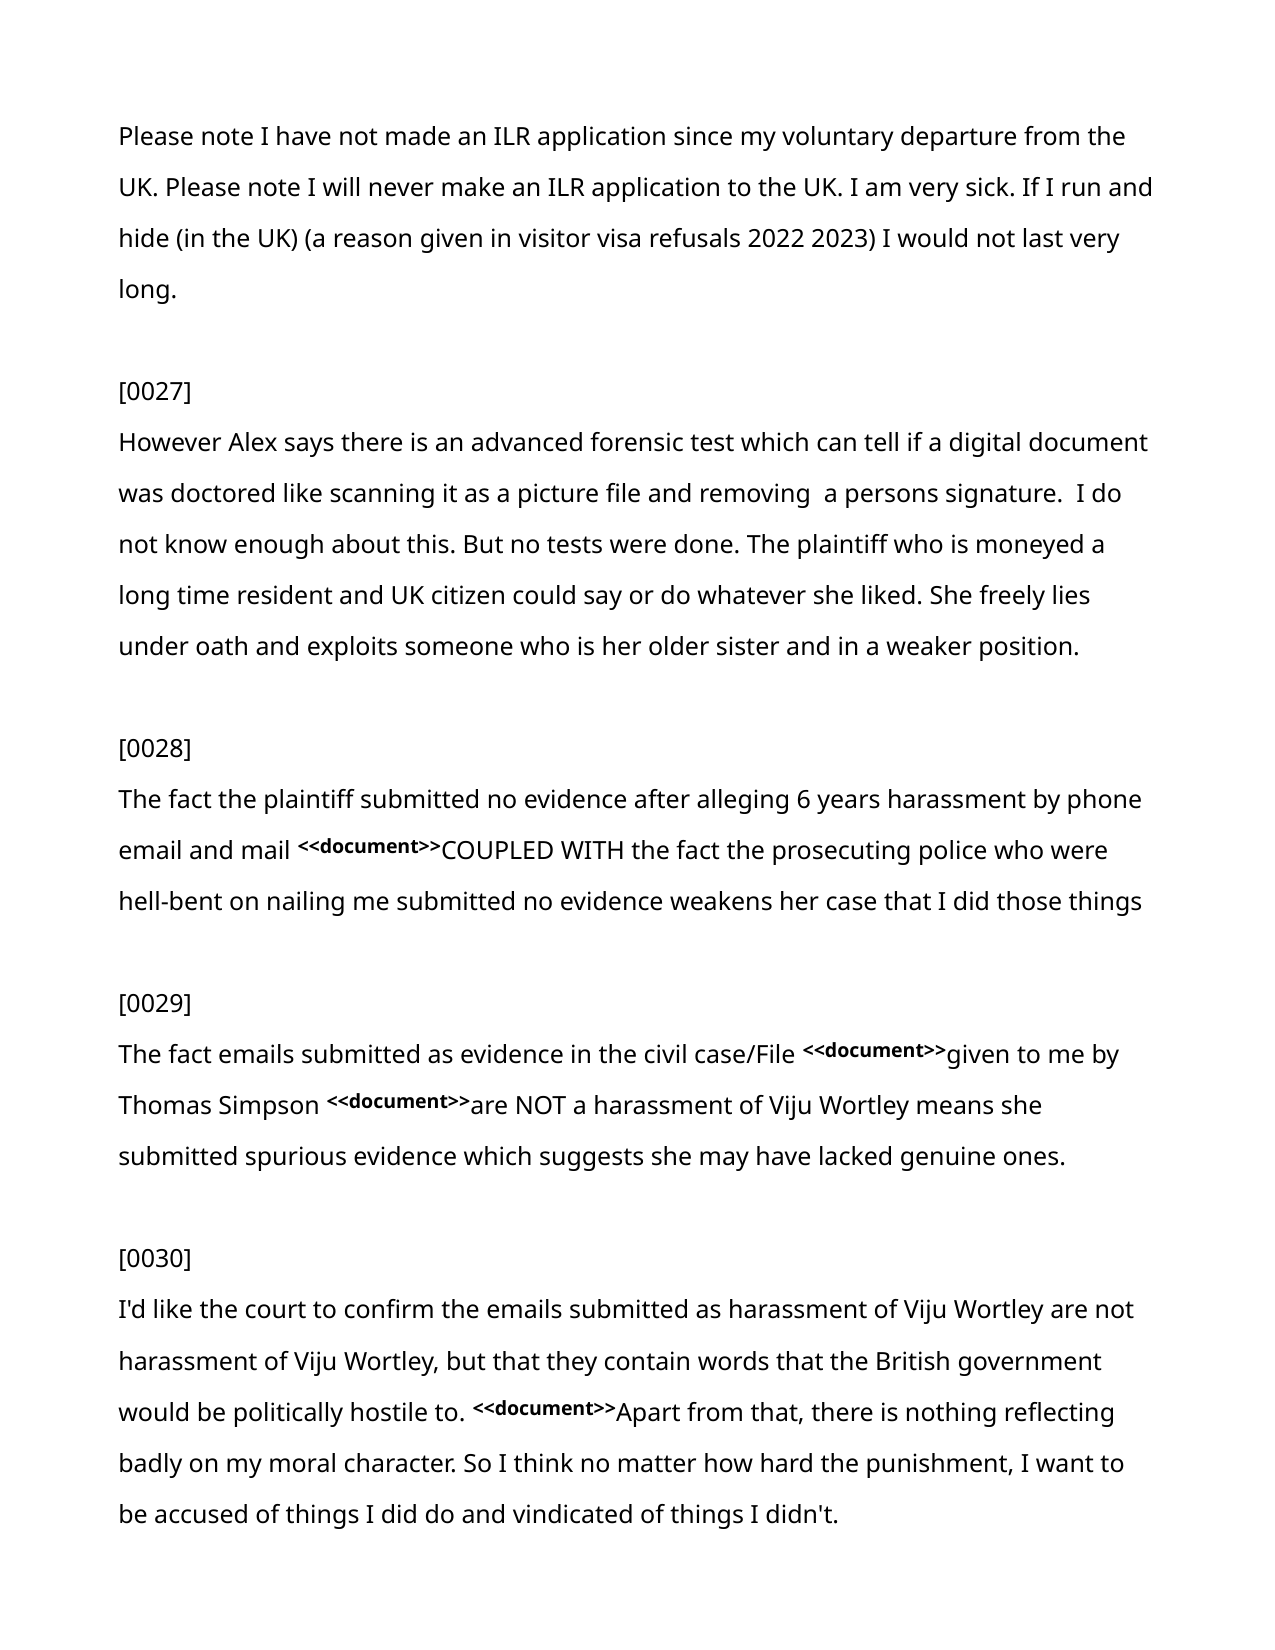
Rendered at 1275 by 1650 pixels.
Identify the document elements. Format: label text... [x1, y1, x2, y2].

text [0030] [118, 1190, 1157, 1275]
text However Alex says there is an advanced forensic test which can tell if a digital document was doctored like scanning it as a picture file and removing a persons signature. I do not know enough about this. But no tests were done. The plaintiff who is moneyed a long time resident and UK citizen could say or do whatever she liked. She freely lies under oath and exploits someone who is her older sister and in a weaker position. [118, 424, 1157, 663]
text I'd like the court to confirm the emails submitted as harassment of Viju Wortley are not harassment of Viju Wortley, but that they contain words that the British government would be politically hostile to. <<document>>Apart from that, there is nothing reflecting badly on my moral character. So I think no matter how hard the punishment, I want to be accused of things I did do and vindicated of things I didn't. [118, 1292, 1157, 1530]
text The fact emails submitted as evidence in the civil case/File <<document>>given to me by Thomas Simpson <<document>>are NOT a harassment of Viju Wortley means she submitted spurious evidence which suggests she may have lacked genuine ones. [118, 1037, 1157, 1173]
text [0027] [118, 373, 1157, 407]
text Please note I have not made an ILR application since my voluntary departure from the UK. Please note I will never make an ILR application to the UK. I am very sick. If I run and hide (in the UK) (a reason given in visitor visa refusals 2022 2023) I would not last very long. [118, 118, 1157, 305]
text [0028] [118, 731, 1157, 765]
text The fact the plaintiff submitted no evidence after alleging 6 years harassment by phone email and mail <<document>>COUPLED WITH the fact the prosecuting police who were hell-bent on nailing me submitted no evidence weakens her case that I did those things [118, 782, 1157, 918]
text [0029] [118, 986, 1157, 1020]
